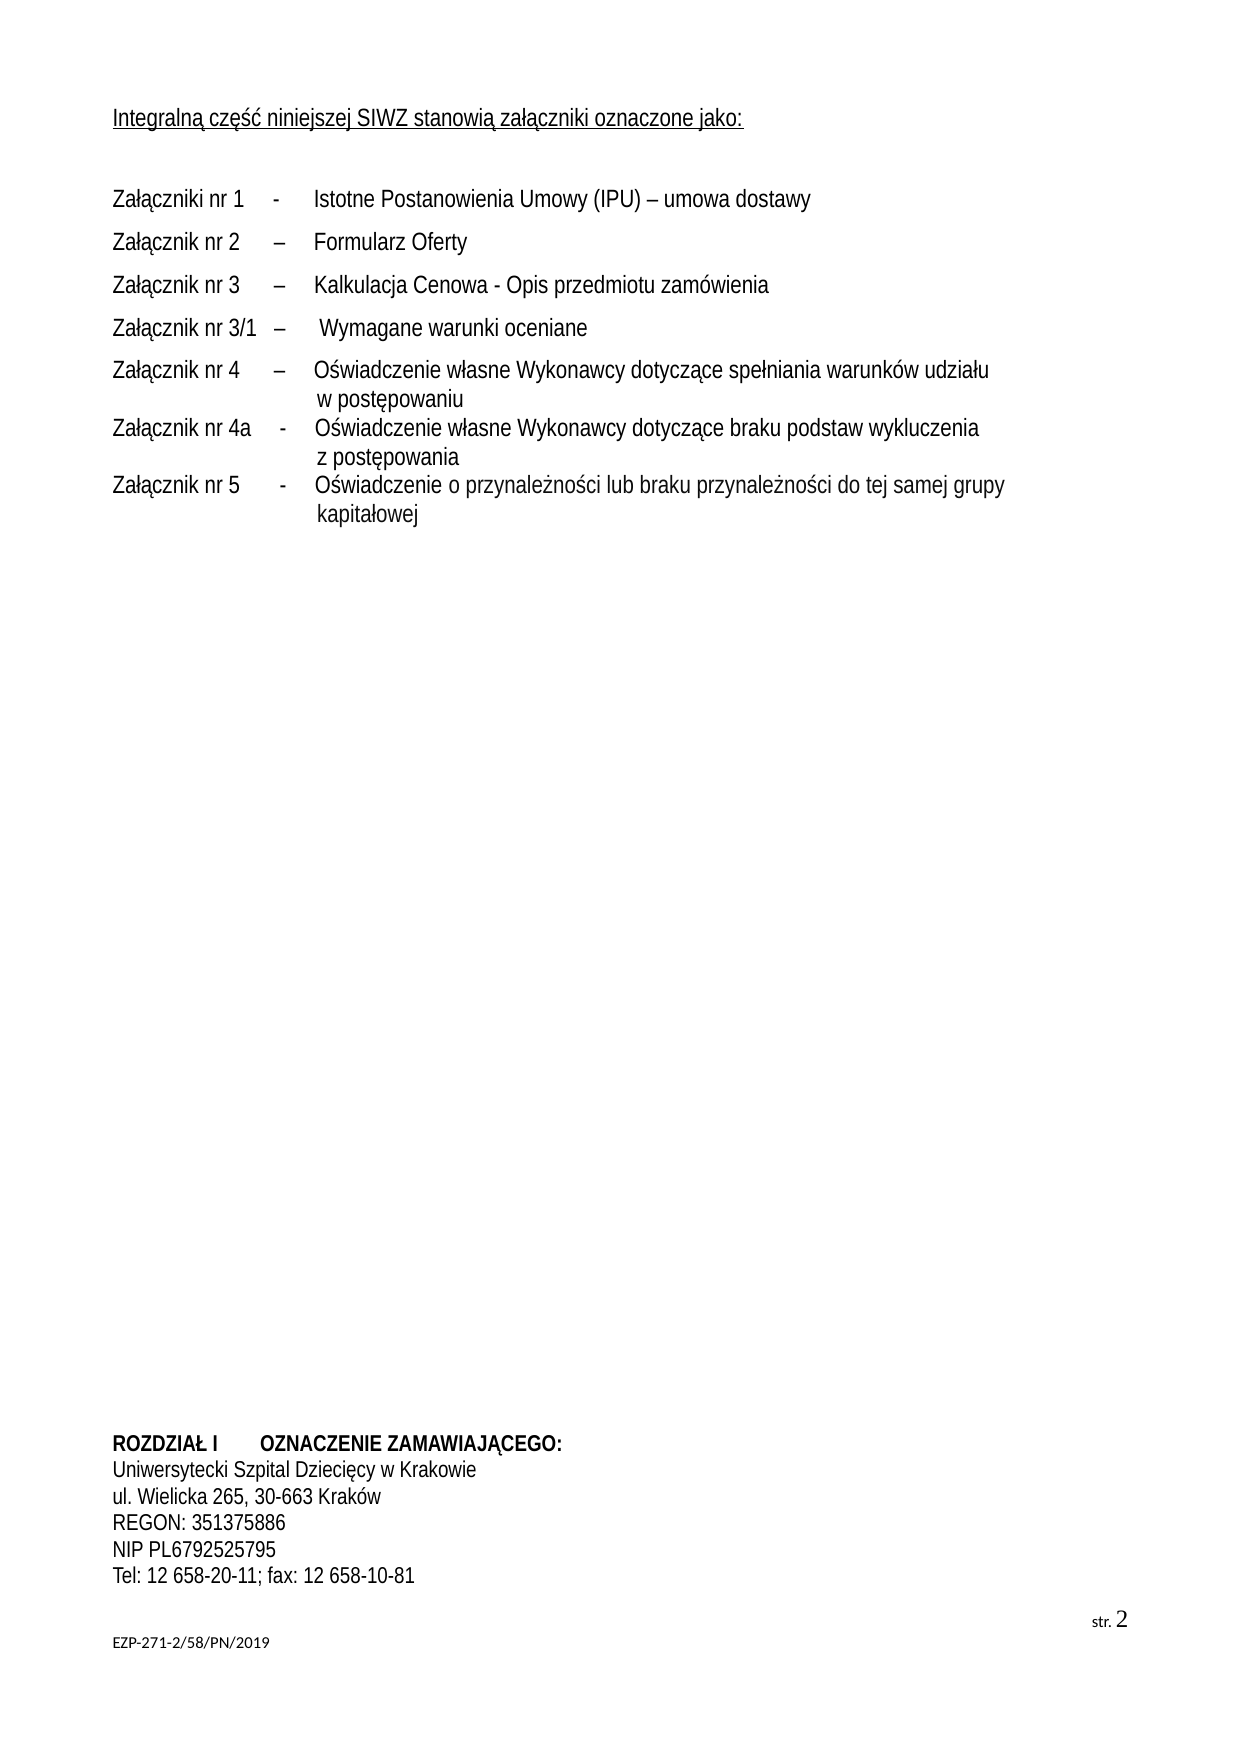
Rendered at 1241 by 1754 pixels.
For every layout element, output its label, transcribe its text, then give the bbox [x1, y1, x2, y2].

text REGON: 351375886 [112, 1509, 1128, 1536]
text Załącznik nr 3/1 – Wymagane warunki oceniane [112, 313, 1128, 341]
text Uniwersytecki Szpital Dziecięcy w Krakowie [112, 1456, 1128, 1483]
text Załączniki nr 1 - Istotne Postanowienia Umowy (IPU) – umowa dostawy [112, 184, 1128, 212]
text ROZDZIAŁ I OZNACZENIE ZAMAWIAJĄCEGO: [112, 1430, 1128, 1456]
text Załącznik nr 5 - Oświadczenie o przynależności lub braku przynależności do tej samej grupy kapitałowej [112, 470, 1128, 527]
text NIP PL6792525795 [112, 1536, 1128, 1562]
text Załącznik nr 3 – Kalkulacja Cenowa - Opis przedmiotu zamówienia [112, 270, 1128, 298]
text Załącznik nr 4 – Oświadczenie własne Wykonawcy dotyczące spełniania warunków udziału w postępowaniu [112, 356, 1128, 413]
text ul. Wielicka 265, 30-663 Kraków [112, 1483, 1128, 1509]
text Załącznik nr 2 – Formularz Oferty [112, 227, 1128, 255]
text Tel: 12 658-20-11; fax: 12 658-10-81 [112, 1562, 1128, 1588]
text Integralną część niniejszej SIWZ stanowią załączniki oznaczone jako: [112, 102, 1128, 131]
text Załącznik nr 4a - Oświadczenie własne Wykonawcy dotyczące braku podstaw wykluczenia z postępowania [112, 413, 1128, 470]
